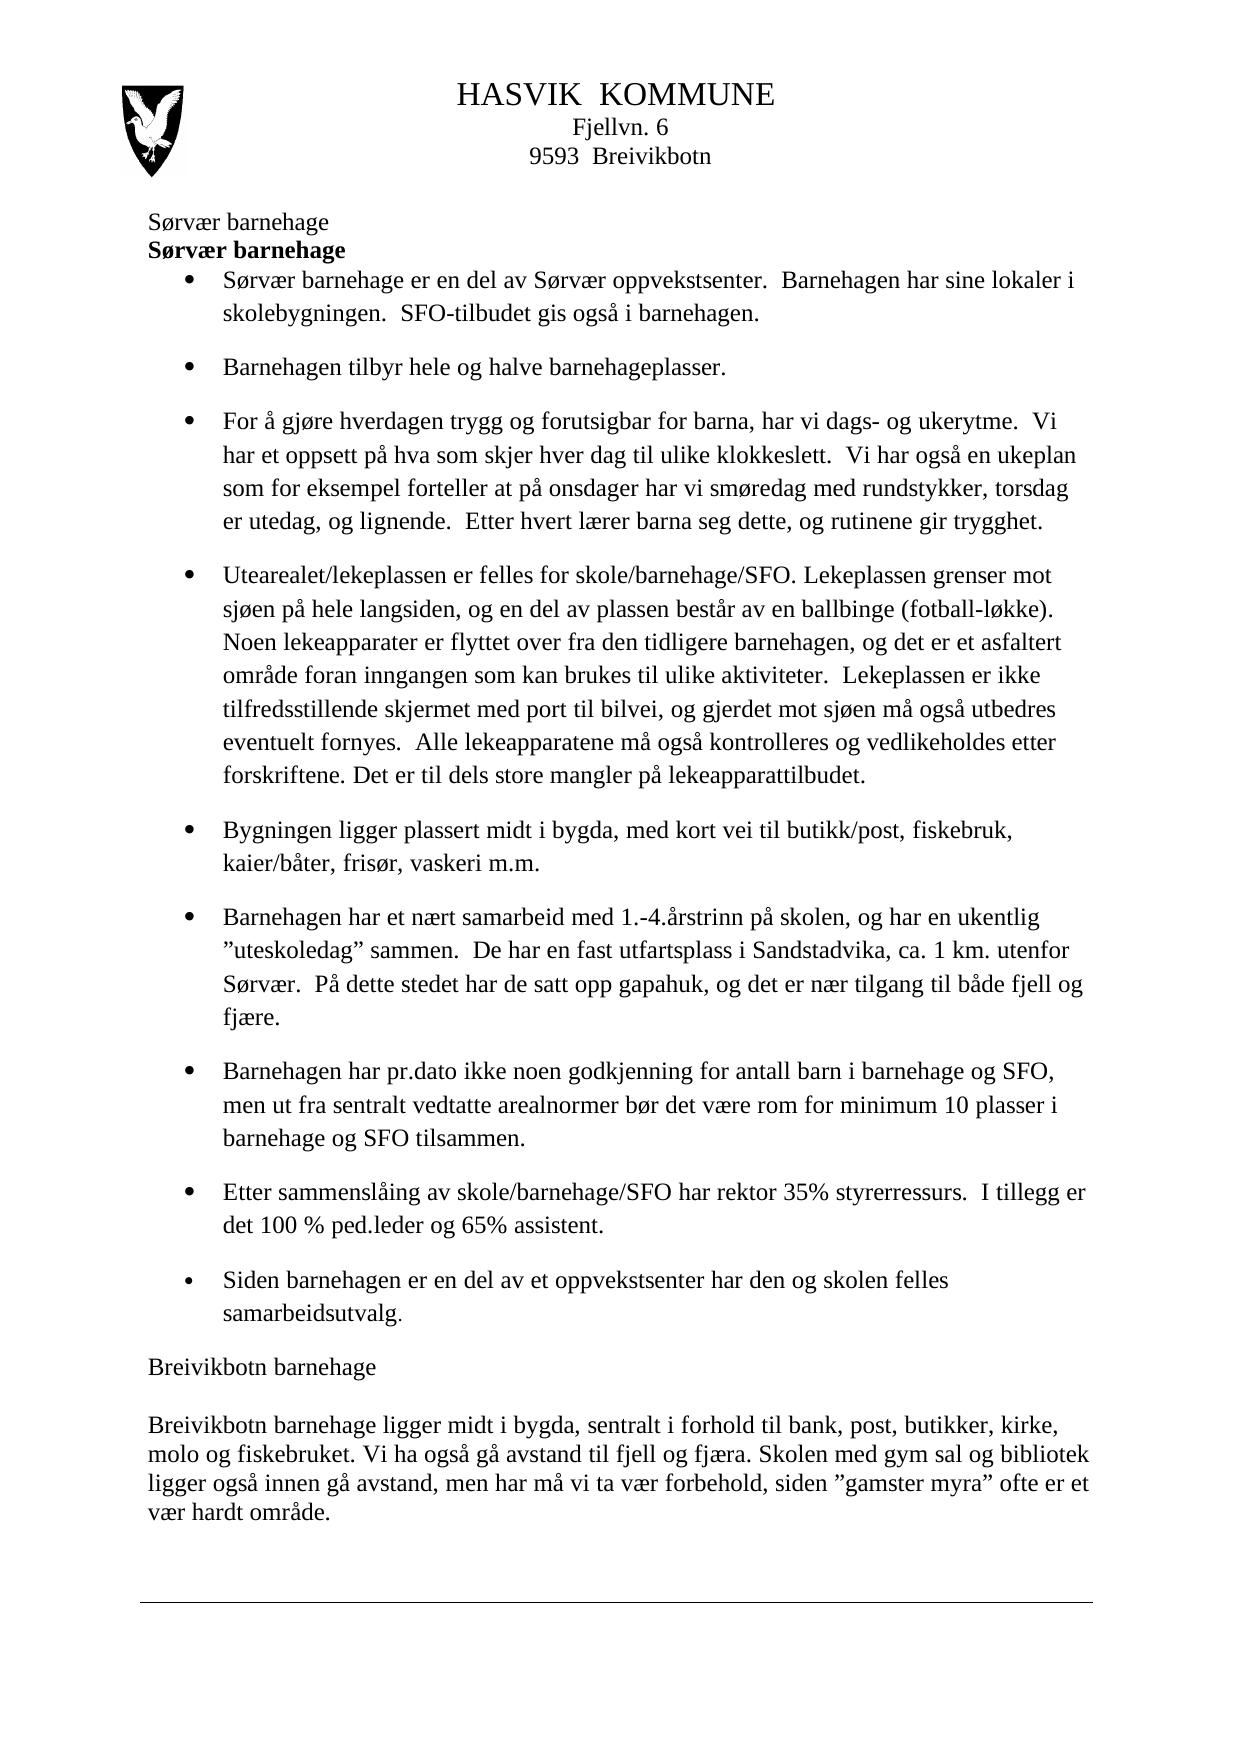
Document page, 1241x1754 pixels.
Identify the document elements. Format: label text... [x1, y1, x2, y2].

list Barnehagen har et nært samarbeid med 1.-4.årstrinn på skolen, og har en ukentlig ”uteskoledag” sammen. De har en fast utfartsplass i Sandstadvika, ca. 1 km. utenfor Sørvær. På dette stedet har de satt opp gapahuk, og det er nær tilgang til både fjell og fjære. [185, 902, 1092, 1031]
list Siden barnehagen er en del av et oppvekstsenter har den og skolen felles samarbeidsutvalg. [185, 1264, 1092, 1327]
picture [122, 84, 188, 178]
list Barnehagen har pr.dato ikke noen godkjenning for antall barn i barnehage og SFO, men ut fra sentralt vedtatte arealnormer bør det være rom for minimum 10 plasser i barnehage og SFO tilsammen. [185, 1056, 1092, 1152]
list Sørvær barnehage er en del av Sørvær oppvekstsenter. Barnehagen har sine lokaler i skolebygningen. SFO-tilbudet gis også i barnehagen. [185, 264, 1092, 327]
list Bygningen ligger plassert midt i bygda, med kort vei til butikk/post, fiskebruk, kaier/båter, frisør, vaskeri m.m. [185, 814, 1092, 877]
list Barnehagen tilbyr hele og halve barnehageplasser. [185, 352, 1092, 381]
text Sørvær barnehage [148, 235, 1092, 264]
subtitle Breivikbotn barnehage [148, 1352, 1092, 1381]
list Utearealet/lekeplassen er felles for skole/barnehage/SFO. Lekeplassen grenser mot sjøen på hele langsiden, og en del av plassen består av en ballbinge (fotball-løkke). Noen lekeapparater er flyttet over fra den tidligere barnehagen, og det er et asfaltert område foran inngangen som kan brukes til ulike aktiviteter. Lekeplassen er ikke tilfredsstillende skjermet med port til bilvei, og gjerdet mot sjøen må også utbedres eventuelt fornyes. Alle lekeapparatene må også kontrolleres og vedlikeholdes etter forskriftene. Det er til dels store mangler på lekeapparattilbudet. [185, 560, 1092, 789]
list For å gjøre hverdagen trygg og forutsigbar for barna, har vi dags- og ukerytme. Vi har et oppsett på hva som skjer hver dag til ulike klokkeslett. Vi har også en ukeplan som for eksempel forteller at på onsdager har vi smøredag med rundstykker, torsdag er utedag, og lignende. Etter hvert lærer barna seg dette, og rutinene gir trygghet. [185, 406, 1092, 535]
subtitle Sørvær barnehage [148, 206, 1092, 235]
text Breivikbotn barnehage ligger midt i bygda, sentralt i forhold til bank, post, butikker, kirke, molo og fiskebruket. Vi ha også gå avstand til fjell og fjæra. Skolen med gym sal og bibliotek ligger også innen gå avstand, men har må vi ta vær forbehold, siden ”gamster myra” ofte er et vær hardt område. [148, 1410, 1092, 1526]
list Etter sammenslåing av skole/barnehage/SFO har rektor 35% styrerressurs. I tillegg er det 100 % ped.leder og 65% assistent. [185, 1177, 1092, 1239]
